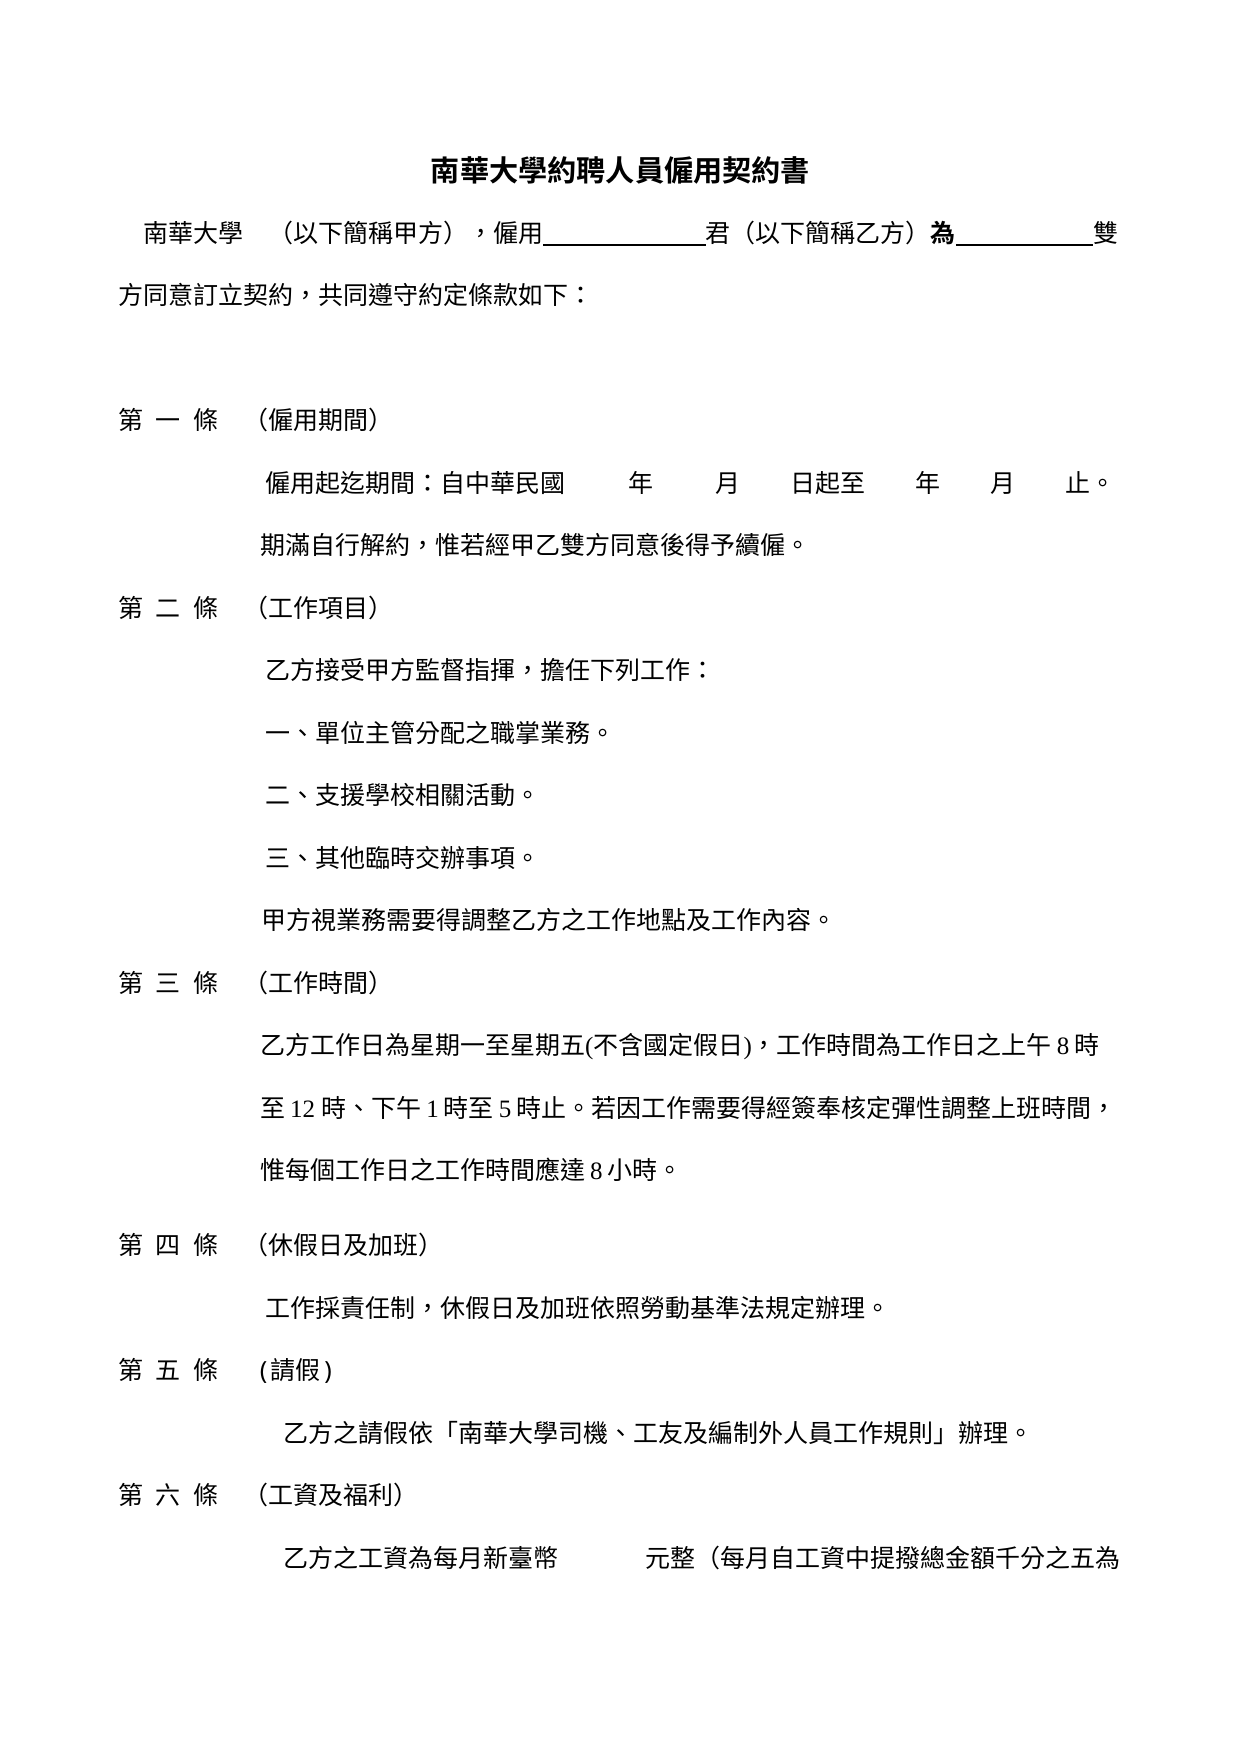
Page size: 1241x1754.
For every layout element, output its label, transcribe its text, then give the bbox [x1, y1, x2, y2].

text 第 二 條 （工作項目） [118, 564, 1122, 627]
text 乙方接受甲方監督指揮，擔任下列工作： [266, 627, 1122, 689]
text 南華大學約聘人員僱用契約書 [118, 127, 1122, 189]
text 二、支援學校相關活動。 [266, 752, 1122, 814]
text 乙方之請假依「南華大學司機、工友及編制外人員工作規則」辦理。 [118, 1389, 1122, 1452]
text 乙方之工資為每月新臺幣 元整（每月自工資中提撥總金額千分之五為 [118, 1514, 1122, 1577]
text 第 三 條 （工作時間） 乙方工作日為星期一至星期五(不含國定假日)，工作時間為工作日之上午8時至12 時、下午1時至5時止。若因工作需要得經簽奉核定彈性調整上班時間，惟每個工作日之工作時間應達8小時。 [118, 939, 1122, 1189]
text 期滿自行解約，惟若經甲乙雙方同意後得予續僱。 [261, 502, 1122, 564]
text 第 一 條 （僱用期間） [118, 377, 1122, 439]
text 甲方視業務需要得調整乙方之工作地點及工作內容。 [236, 877, 1122, 939]
text 僱用起迄期間：自中華民國 年 月 日起至 年 月 止。 [236, 439, 1122, 502]
text 第 六 條 （工資及福利） [118, 1452, 1122, 1514]
text 南華大學 （以下簡稱甲方），僱用 君（以下簡稱乙方）為 雙方同意訂立契約，共同遵守約定條款如下： [118, 189, 1122, 314]
text 第 四 條 （休假日及加班） [118, 1202, 1122, 1264]
text 一、單位主管分配之職掌業務。 [266, 689, 1122, 752]
text 工作採責任制，休假日及加班依照勞動基準法規定辦理。 [236, 1264, 1122, 1327]
text 第 五 條 (請假) [118, 1327, 1122, 1389]
text 三、其他臨時交辦事項。 [266, 814, 1122, 877]
